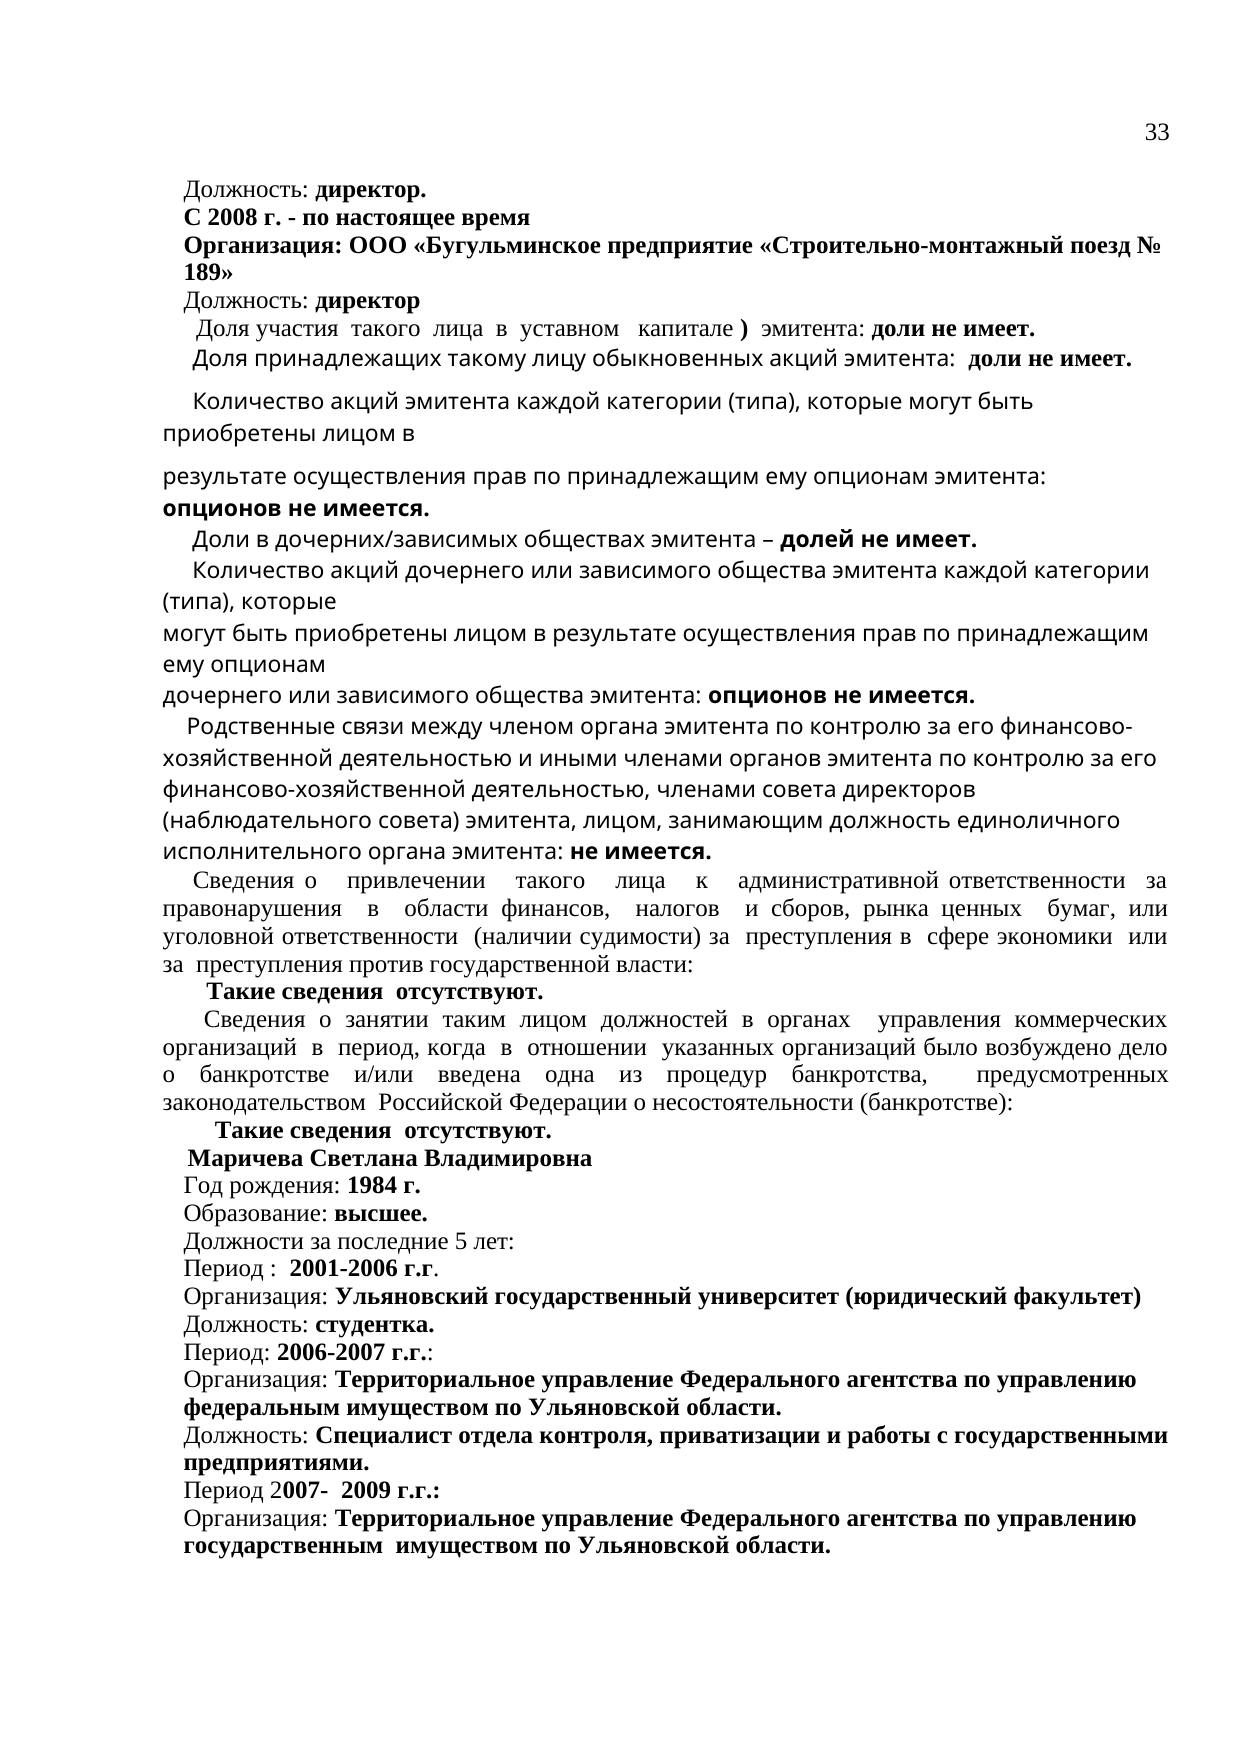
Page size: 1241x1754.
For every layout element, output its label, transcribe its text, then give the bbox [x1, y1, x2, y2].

text Количество акций дочернего или зависимого общества эмитента каждой категории (типа), которые [162, 554, 1169, 617]
text Образование: высшее. [183, 1199, 1169, 1227]
text дочернего или зависимого общества эмитента: опционов не имеется. [162, 679, 1169, 710]
text Доля участия такого лица в уставном капитале ) эмитента: доли не имеет. [183, 314, 1169, 342]
text Организация: ООО «Бугульминское предприятие «Строительно-монтажный поезд № 189» [183, 231, 1169, 286]
text Такие сведения отсутствуют. [183, 1116, 1169, 1144]
text Сведения о привлечении такого лица к административной ответственности за правонарушения в области финансов, налогов и сборов, рынка ценных бумаг, или уголовной ответственности (наличии судимости) за преступления в сфере экономики или за преступления против государственной власти: [162, 867, 1169, 977]
text Организация: Ульяновский государственный университет (юридический факультет) [183, 1282, 1169, 1310]
text Период: 2006-2007 г.г.: [183, 1338, 1169, 1365]
text Период 2007- 2009 г.г.: [183, 1476, 1169, 1504]
text Количество акций эмитента каждой категории (типа), которые могут быть приобретены лицом в [162, 385, 1169, 448]
text Маричева Светлана Владимировна [162, 1144, 1169, 1171]
text Организация: Территориальное управление Федерального агентства по управлению государственным имуществом по Ульяновской области. [183, 1504, 1169, 1559]
text Организация: Территориальное управление Федерального агентства по управлению федеральным имуществом по Ульяновской области. [183, 1365, 1169, 1421]
text могут быть приобретены лицом в результате осуществления прав по принадлежащим ему опционам [162, 617, 1169, 679]
text Должность: студентка. [183, 1310, 1169, 1338]
text Такие сведения отсутствуют. [162, 977, 1169, 1005]
text Должности за последние 5 лет: [183, 1227, 1169, 1254]
text Доли в дочерних/зависимых обществах эмитента – долей не имеет. [162, 523, 1169, 554]
text Год рождения: 1984 г. [183, 1171, 1169, 1199]
text результате осуществления прав по принадлежащим ему опционам эмитента: опционов не имеется. [162, 460, 1169, 523]
text Сведения о занятии таким лицом должностей в органах управления коммерческих организаций в период, когда в отношении указанных организаций было возбуждено дело о банкротстве и/или введена одна из процедур банкротства, предусмотренных законодательством Российской Федерации о несостоятельности (банкротстве): [162, 1005, 1169, 1116]
text Должность: директор. [183, 175, 1169, 203]
text Должность: директор [183, 286, 1169, 314]
text С 2008 г. - по настоящее время [183, 203, 1169, 231]
text Родственные связи между членом органа эмитента по контролю за его финансово-хозяйственной деятельностью и иными членами органов эмитента по контролю за его финансово-хозяйственной деятельностью, членами совета директоров (наблюдательного совета) эмитента, лицом, занимающим должность единоличного исполнительного органа эмитента: не имеется. [162, 710, 1169, 867]
text Должность: Специалист отдела контроля, приватизации и работы с государственными предприятиями. [183, 1421, 1169, 1476]
text Период : 2001-2006 г.г. [183, 1254, 1169, 1282]
text Доля принадлежащих такому лицу обыкновенных акций эмитента: доли не имеет. [162, 342, 1169, 373]
